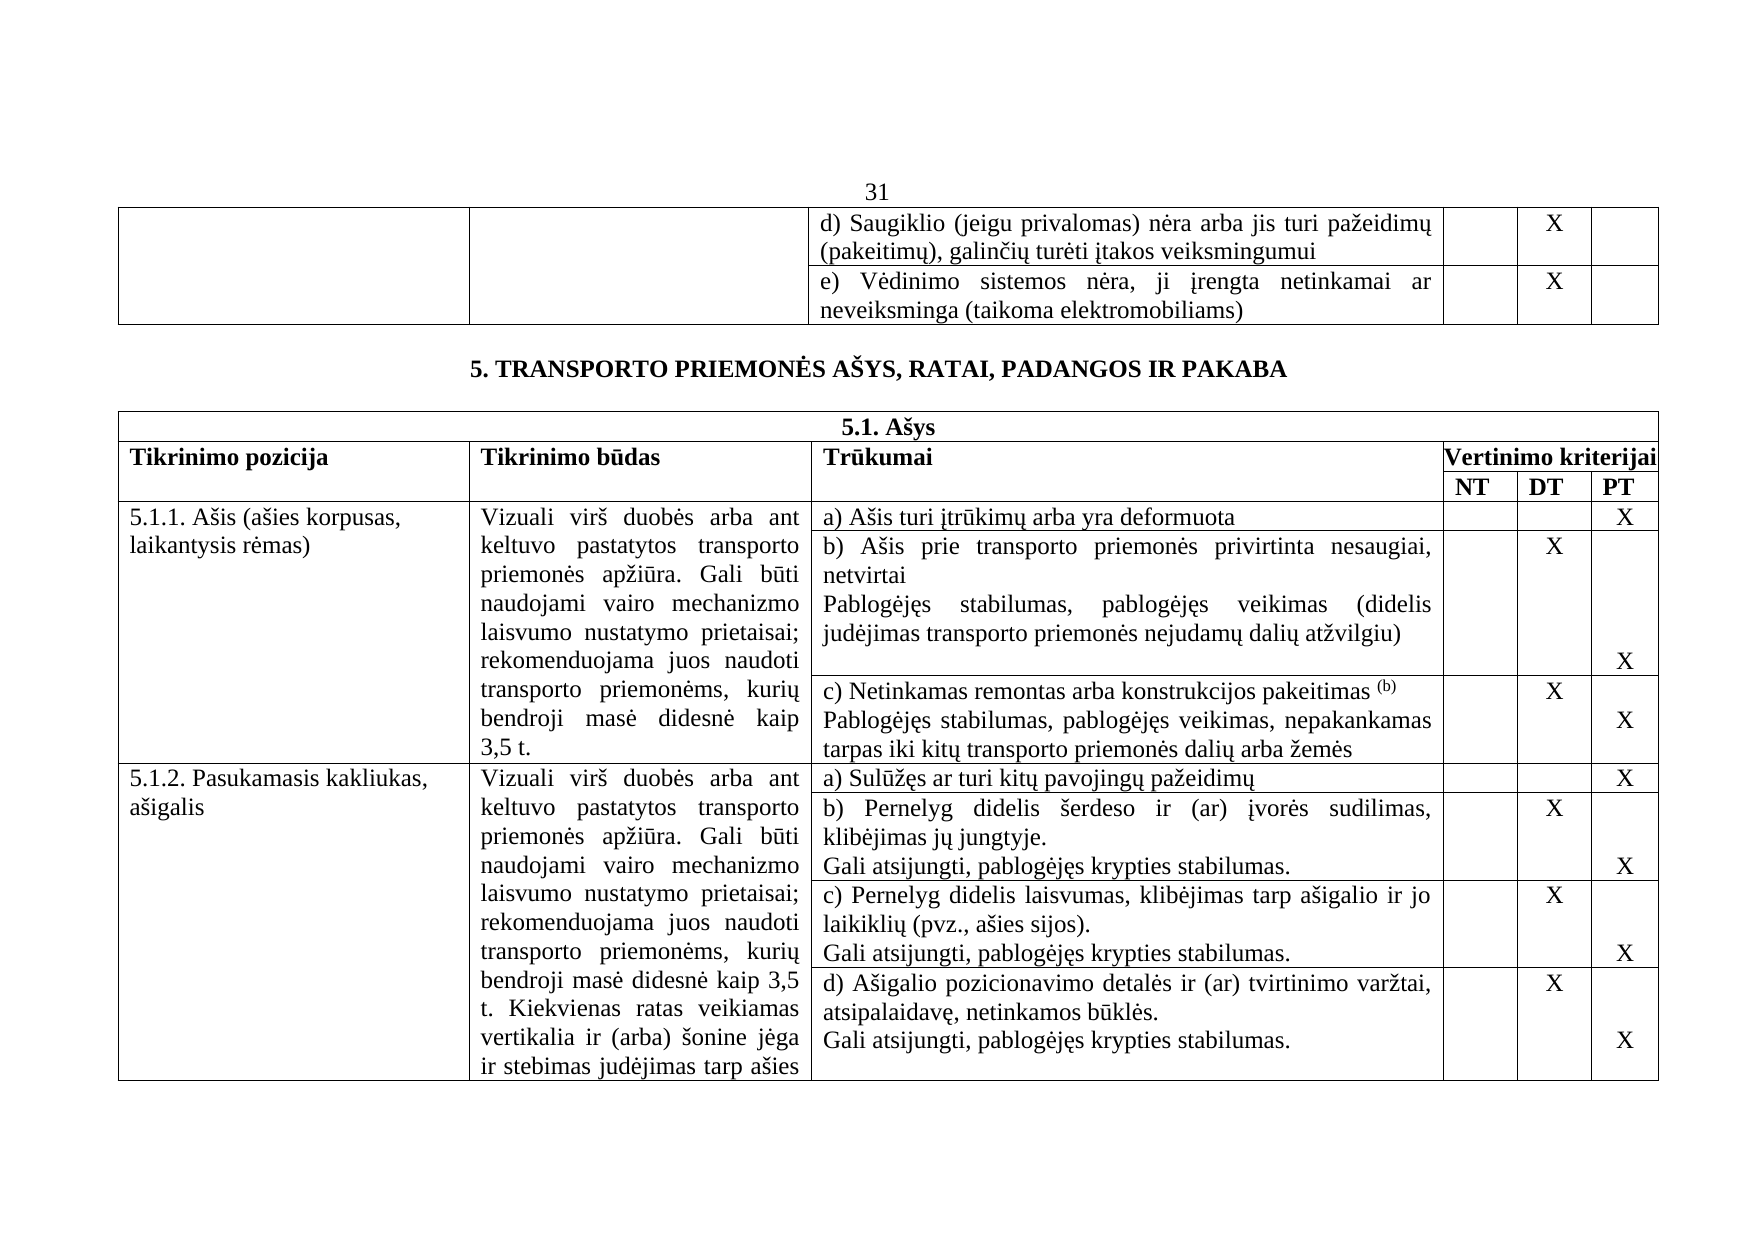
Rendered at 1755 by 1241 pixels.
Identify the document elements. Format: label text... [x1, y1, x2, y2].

table_cell a) Ašis turi įtrūkimų arba yra deformuota [812, 502, 1443, 530]
table_cell [1444, 764, 1517, 792]
table_cell Vizuali virš duobės arba ant keltuvo pastatytos transporto priemonės apžiūra. Gali būti naudojami vairo mechanizmo laisvumo nustatymo prietaisai; rekomenduojama juos naudoti transporto priemonėms, kurių bendroji masė didesnė kaip 3,5 t. [470, 502, 811, 762]
table_header 5.1. Ašys [119, 412, 1658, 441]
table_cell Tikrinimo būdas [470, 442, 811, 501]
table_cell [1592, 266, 1658, 324]
table_cell c) Pernelyg didelis laisvumas, klibėjimas tarp ašigalio ir jo laikiklių (pvz., ašies sijos). Gali atsijungti, pablogėjęs krypties stabilumas. [812, 881, 1443, 967]
table_cell 5.1.1. Ašis (ašies korpusas, laikantysis rėmas) [119, 502, 469, 762]
table_cell [119, 208, 469, 324]
table_cell PT [1592, 472, 1658, 501]
table_cell X [1518, 208, 1591, 265]
table_cell c) Netinkamas remontas arba konstrukcijos pakeitimas (b) Pablogėjęs stabilumas, pablogėjęs veikimas, nepakankamas tarpas iki kitų transporto priemonės dalių arba žemės [812, 676, 1443, 762]
table_cell e) Vėdinimo sistemos nėra, ji įrengta netinkamai ar neveiksminga (taikoma elektromobiliams) [809, 266, 1443, 324]
table_cell d) Ašigalio pozicionavimo detalės ir (ar) tvirtinimo varžtai, atsipalaidavę, netinkamos būklės. Gali atsijungti, pablogėjęs krypties stabilumas. [812, 968, 1443, 1080]
table_cell [1444, 266, 1517, 324]
table_cell Vertinimo kriterijai [1444, 442, 1658, 471]
table_cell X [1592, 793, 1658, 879]
table_cell [1518, 764, 1591, 792]
table_cell X [1592, 881, 1658, 967]
table_cell d) Saugiklio (jeigu privalomas) nėra arba jis turi pažeidimų (pakeitimų), galinčių turėti įtakos veiksmingumui [809, 208, 1443, 265]
table_cell [1592, 208, 1658, 265]
text 5. TRANSPORTO PRIEMONĖS AŠYS, RATAI, PADANGOS IR PAKABA [118, 354, 1639, 382]
table_cell [1444, 881, 1517, 967]
table_cell Trūkumai [812, 442, 1443, 501]
table_cell 5.1.2. Pasukamasis kakliukas, ašigalis [119, 764, 469, 1080]
table_cell [470, 208, 808, 324]
table_cell X [1518, 881, 1591, 967]
table_cell [1518, 502, 1591, 530]
table_cell b) Pernelyg didelis šerdeso ir (ar) įvorės sudilimas, klibėjimas jų jungtyje. Gali atsijungti, pablogėjęs krypties stabilumas. [812, 793, 1443, 879]
table_cell Vizuali virš duobės arba ant keltuvo pastatytos transporto priemonės apžiūra. Gali būti naudojami vairo mechanizmo laisvumo nustatymo prietaisai; rekomenduojama juos naudoti transporto priemonėms, kurių bendroji masė didesnė kaip 3,5 t. Kiekvienas ratas veikiamas vertikalia ir (arba) šonine jėga ir stebimas judėjimas tarp ašies [470, 764, 811, 1080]
table_cell X [1518, 266, 1591, 324]
table_cell [1444, 968, 1517, 1080]
table_cell X [1518, 793, 1591, 879]
table_cell NT [1444, 472, 1517, 501]
table_cell X [1592, 968, 1658, 1080]
table_cell Tikrinimo pozicija [119, 442, 469, 501]
table_cell [1444, 502, 1517, 530]
table_cell DT [1518, 472, 1591, 501]
table_cell X [1518, 531, 1591, 675]
table_cell [1444, 531, 1517, 675]
table_cell X [1592, 676, 1658, 762]
table_cell [1444, 793, 1517, 879]
table_cell a) Sulūžęs ar turi kitų pavojingų pažeidimų [812, 764, 1443, 792]
table_cell X [1592, 502, 1658, 530]
table_cell X [1518, 968, 1591, 1080]
table_cell X [1592, 531, 1658, 675]
table_cell [1444, 676, 1517, 762]
table_cell X [1518, 676, 1591, 762]
table_cell [1444, 208, 1517, 265]
table_cell b) Ašis prie transporto priemonės privirtinta nesaugiai, netvirtai Pablogėjęs stabilumas, pablogėjęs veikimas (didelis judėjimas transporto priemonės nejudamų dalių atžvilgiu) [812, 531, 1443, 675]
table_cell X [1592, 764, 1658, 792]
